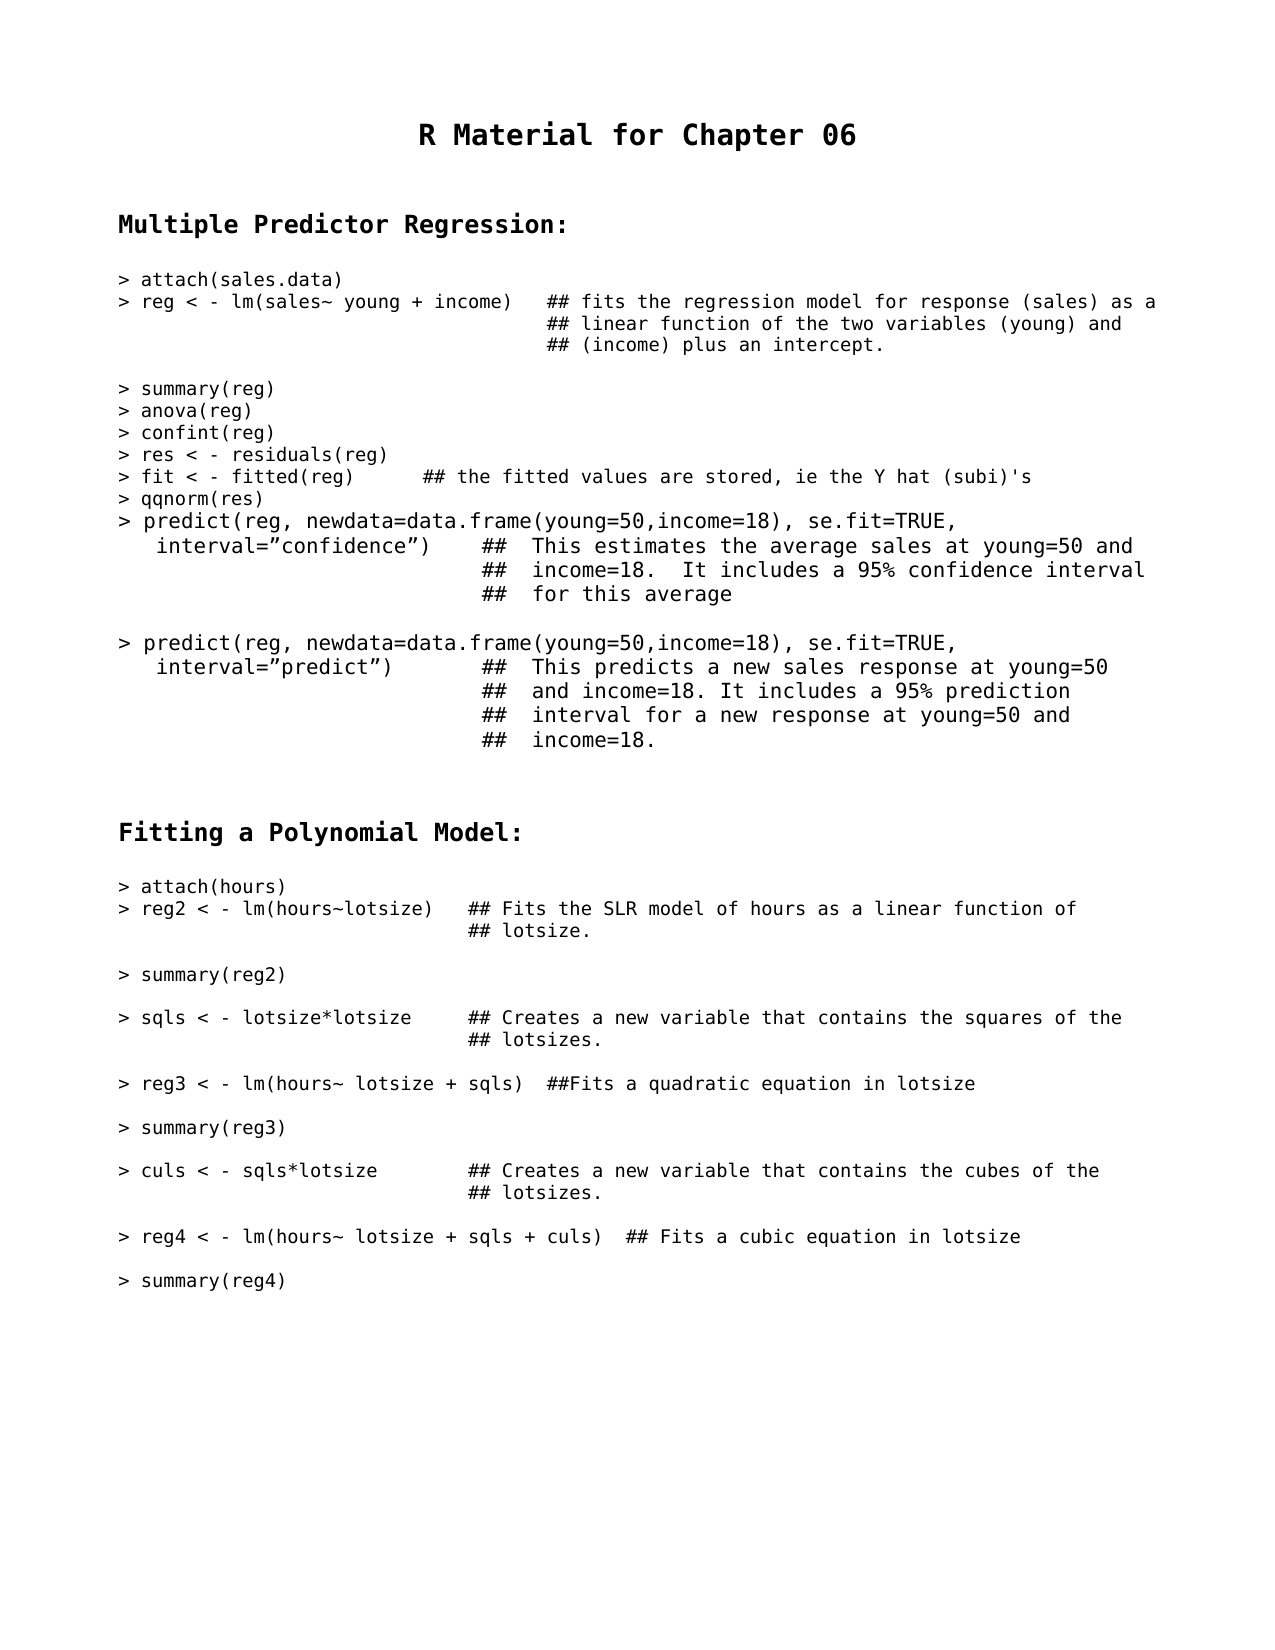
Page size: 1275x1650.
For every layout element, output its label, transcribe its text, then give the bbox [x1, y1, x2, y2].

text > predict(reg, newdata=data.frame(young=50,income=18), se.fit=TRUE, [118, 509, 1157, 534]
text > summary(reg) [118, 378, 1157, 400]
text > sqls < - lotsize*lotsize ## Creates a new variable that contains the squares of the [118, 1007, 1157, 1029]
text > confint(reg) [118, 422, 1157, 444]
text > predict(reg, newdata=data.frame(young=50,income=18), se.fit=TRUE, [118, 631, 1157, 655]
text > fit < - fitted(reg) ## the fitted values are stored, ie the Y hat (subi)'s [118, 466, 1157, 487]
text ## linear function of the two variables (young) and [118, 312, 1157, 334]
text > attach(sales.data) [118, 269, 1157, 291]
text ## lotsize. [118, 920, 1157, 942]
text > reg2 < - lm(hours~lotsize) ## Fits the SLR model of hours as a linear function of [118, 898, 1157, 920]
text Fitting a Polynomial Model: [118, 818, 1157, 847]
text > reg3 < - lm(hours~ lotsize + sqls) ##Fits a quadratic equation in lotsize [118, 1073, 1157, 1095]
text ## interval for a new response at young=50 and [118, 703, 1157, 728]
text > summary(reg3) [118, 1117, 1157, 1138]
text > summary(reg4) [118, 1270, 1157, 1292]
text > summary(reg2) [118, 963, 1157, 985]
text R Material for Chapter 06 [118, 118, 1157, 152]
text Multiple Predictor Regression: [118, 210, 1157, 239]
text ## (income) plus an intercept. [118, 334, 1157, 356]
text > qqnorm(res) [118, 487, 1157, 509]
text ## and income=18. It includes a 95% prediction [118, 679, 1157, 703]
text ## lotsizes. [118, 1182, 1157, 1204]
text interval=”predict”) ## This predicts a new sales response at young=50 [118, 655, 1157, 679]
text ## income=18. [118, 728, 1157, 752]
text > culs < - sqls*lotsize ## Creates a new variable that contains the cubes of the [118, 1160, 1157, 1182]
text interval=”confidence”) ## This estimates the average sales at young=50 and [118, 534, 1157, 558]
text > anova(reg) [118, 400, 1157, 422]
text ## income=18. It includes a 95% confidence interval [118, 558, 1157, 582]
text > reg < - lm(sales~ young + income) ## fits the regression model for response (sales) as a [118, 291, 1157, 312]
text > reg4 < - lm(hours~ lotsize + sqls + culs) ## Fits a cubic equation in lotsize [118, 1226, 1157, 1248]
text > res < - residuals(reg) [118, 444, 1157, 466]
text ## for this average [118, 582, 1157, 606]
text > attach(hours) [118, 876, 1157, 898]
text ## lotsizes. [118, 1029, 1157, 1051]
